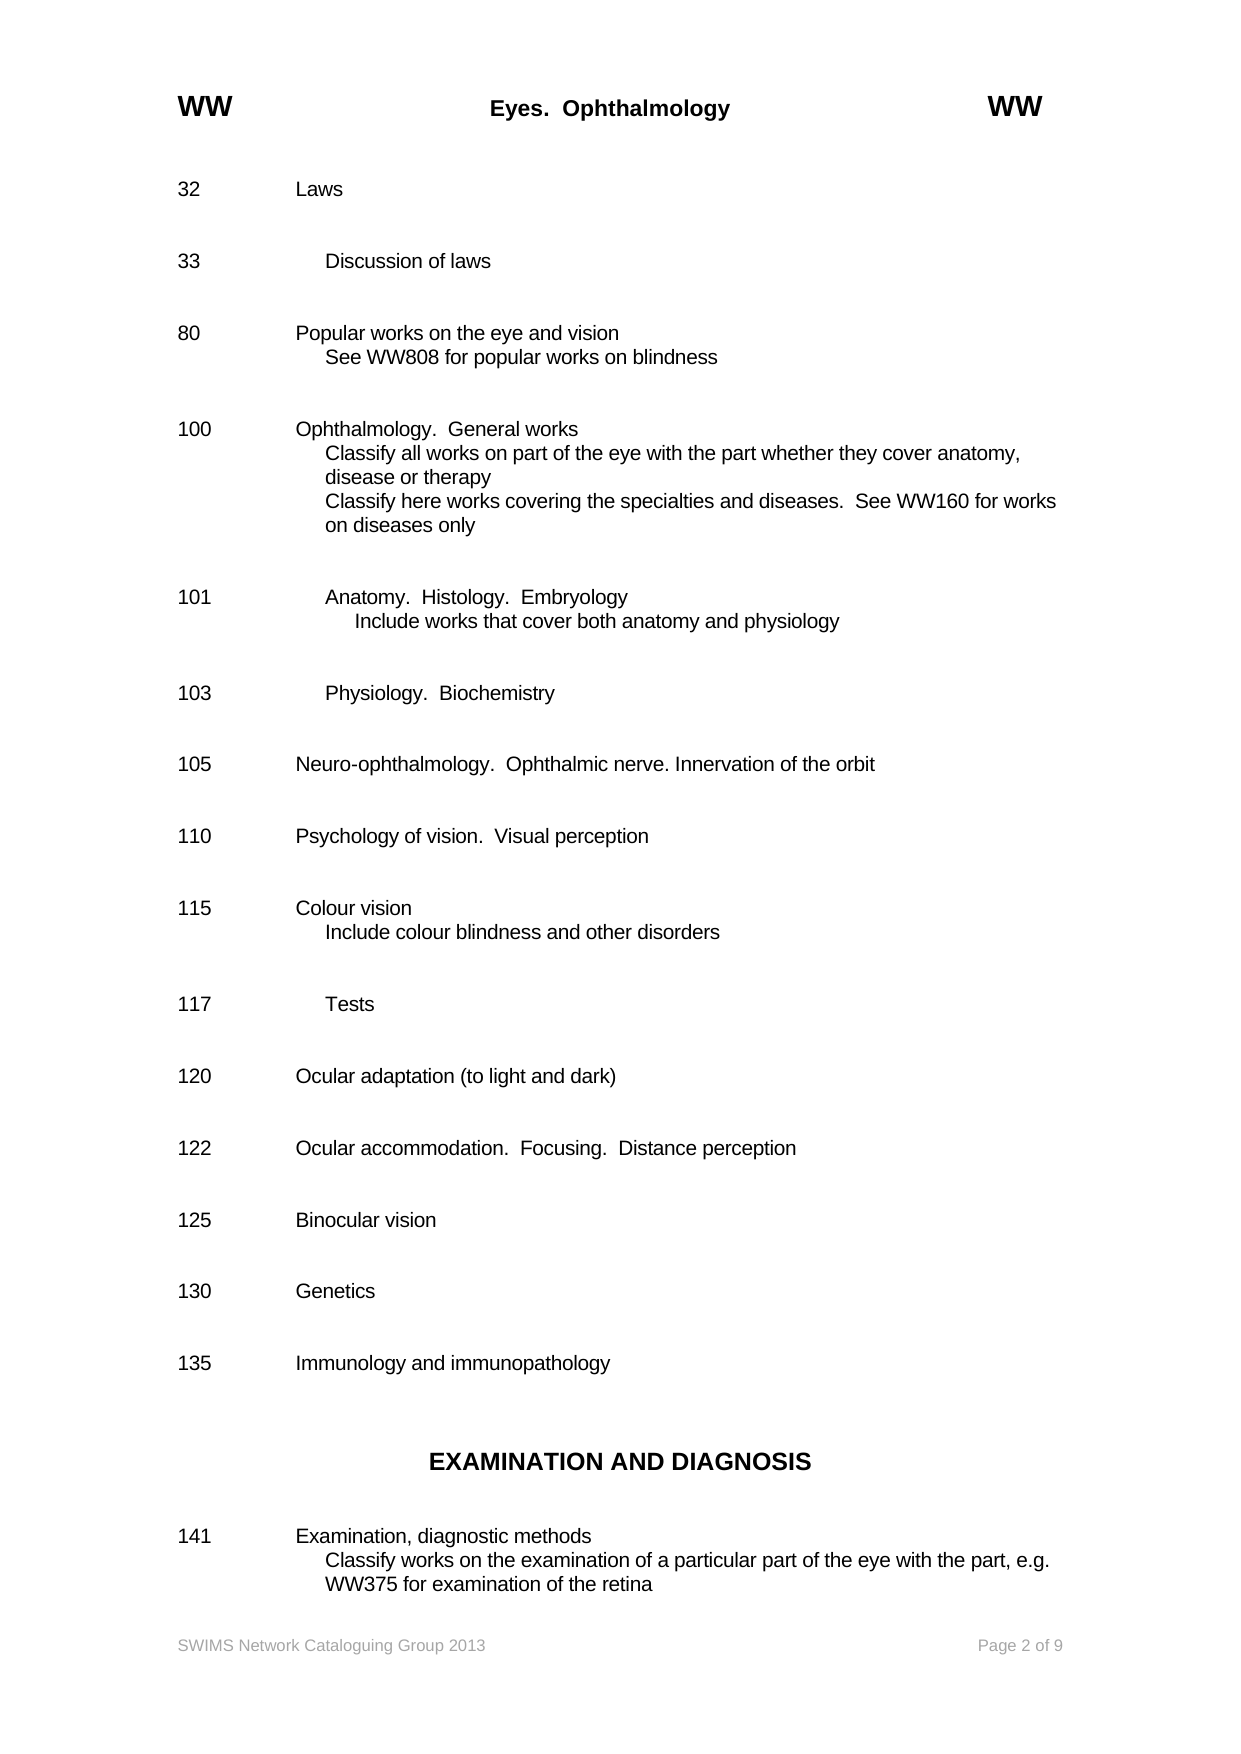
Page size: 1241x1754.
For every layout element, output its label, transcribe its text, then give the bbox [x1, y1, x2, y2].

text on diseases only [177, 513, 1063, 537]
text 105 Neuro‑ophthalmology. Ophthalmic nerve. Innervation of the orbit [177, 752, 1063, 776]
text 100 Ophthalmology. General works [177, 417, 1063, 441]
text 122 Ocular accommodation. Focusing. Distance perception [177, 1136, 1063, 1159]
text 135 Immunology and immunopathology [177, 1351, 1063, 1375]
text 80 Popular works on the eye and vision [177, 321, 1063, 345]
text Include works that cover both anatomy and physiology [177, 608, 1063, 632]
text Classify all works on part of the eye with the part whether they cover anatomy, disease or therapy [177, 441, 1063, 489]
text Include colour blindness and other disorders [177, 920, 1063, 944]
text 141 Examination, diagnostic methods [177, 1524, 1063, 1548]
text Classify works on the examination of a particular part of the eye with the part, e.g. WW375 for examination of the retina [177, 1548, 1063, 1596]
text 120 Ocular adaptation (to light and dark) [177, 1064, 1063, 1088]
text 33 Discussion of laws [177, 249, 1063, 273]
text EXAMINATION AND DIAGNOSIS [177, 1447, 1063, 1476]
text 130 Genetics [177, 1279, 1063, 1303]
text 115 Colour vision [177, 896, 1063, 920]
text 117 Tests [177, 992, 1063, 1016]
text 103 Physiology. Biochemistry [177, 680, 1063, 704]
text 125 Binocular vision [177, 1207, 1063, 1231]
text See WW808 for popular works on blindness [177, 345, 1063, 369]
text Classify here works covering the specialties and diseases. See WW160 for works [177, 489, 1063, 513]
text 101 Anatomy. Histology. Embryology [177, 584, 1063, 608]
text 32 Laws [177, 177, 1063, 201]
text 110 Psychology of vision. Visual perception [177, 824, 1063, 848]
